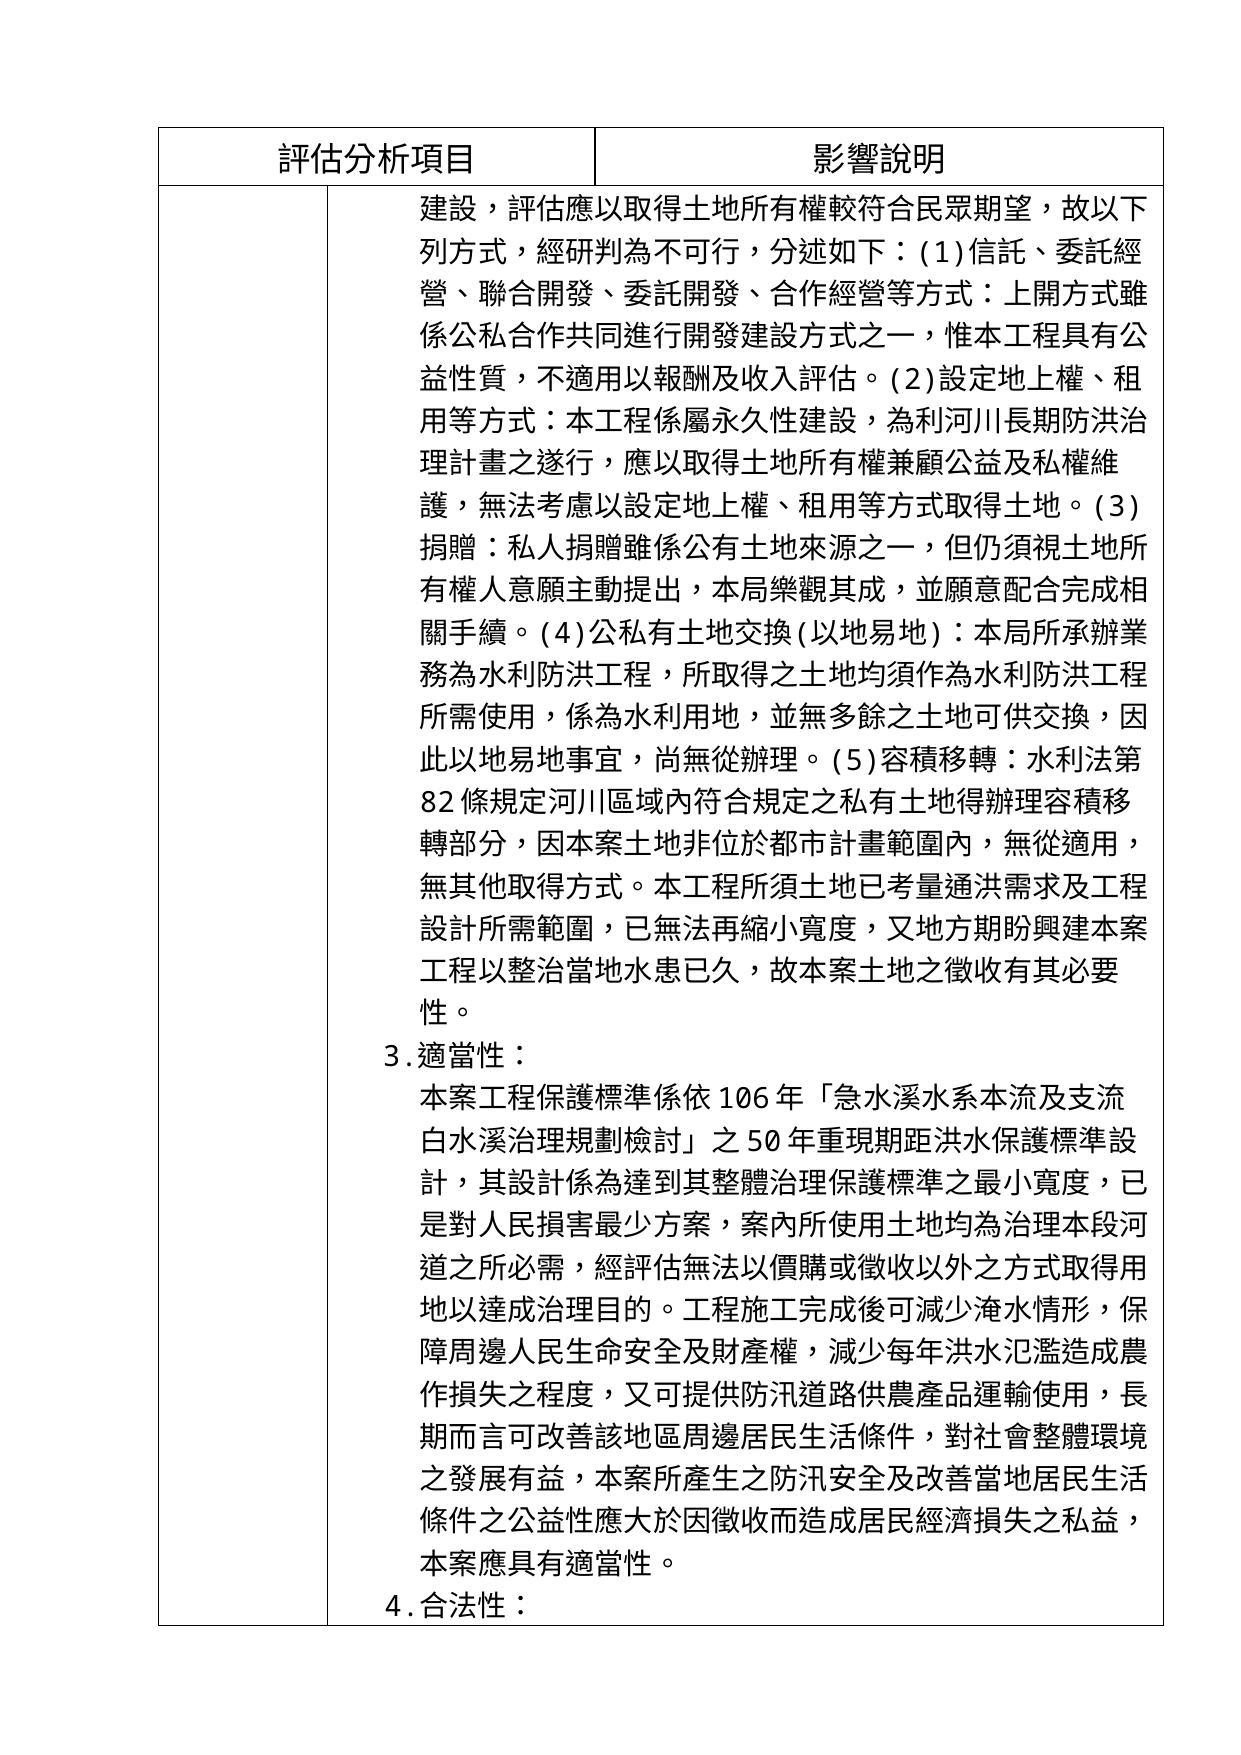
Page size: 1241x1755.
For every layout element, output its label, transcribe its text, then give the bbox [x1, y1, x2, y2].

table_cell 建設，評估應以取得土地所有權較符合民眾期望，故以下列方式，經研判為不可行，分述如下：(1)信託、委託經營、聯合開發、委託開發、合作經營等方式：上開方式雖係公私合作共同進行開發建設方式之一，惟本工程具有公益性質，不適用以報酬及收入評估。(2)設定地上權、租用等方式：本工程係屬永久性建設，為利河川長期防洪治理計畫之遂行，應以取得土地所有權兼顧公益及私權維護，無法考慮以設定地上權、租用等方式取得土地。(3)捐贈：私人捐贈雖係公有土地來源之一，但仍須視土地所有權人意願主動提出，本局樂觀其成，並願意配合完成相關手續。(4)公私有土地交換(以地易地)：本局所承辦業務為水利防洪工程，所取得之土地均須作為水利防洪工程所需使用，係為水利用地，並無多餘之土地可供交換，因此以地易地事宜，尚無從辦理。(5)容積移轉：水利法第82條規定河川區域內符合規定之私有土地得辦理容積移轉部分，因本案土地非位於都市計畫範圍內，無從適用，無其他取得方式。本工程所須土地已考量通洪需求及工程設計所需範圍，已無法再縮小寬度，又地方期盼興建本案工程以整治當地水患已久，故本案土地之徵收有其必要性。 3.適當性： 本案工程保護標準係依106年「急水溪水系本流及支流白水溪治理規劃檢討」之50年重現期距洪水保護標準設計，其設計係為達到其整體治理保護標準之最小寬度，已是對人民損害最少方案，案內所使用土地均為治理本段河道之所必需，經評估無法以價購或徵收以外之方式取得用地以達成治理目的。工程施工完成後可減少淹水情形，保障周邊人民生命安全及財產權，減少每年洪水氾濫造成農作損失之程度，又可提供防汛道路供農產品運輸使用，長期而言可改善該地區周邊居民生活條件，對社會整體環境之發展有益，本案所產生之防汛安全及改善當地居民生活條件之公益性應大於因徵收而造成居民經濟損失之私益，本案應具有適當性。 4.合法性： [328, 186, 1163, 1625]
table_header 影響說明 [596, 128, 1163, 185]
table_cell [159, 186, 327, 1625]
table_header 評估分析項目 [159, 128, 594, 185]
